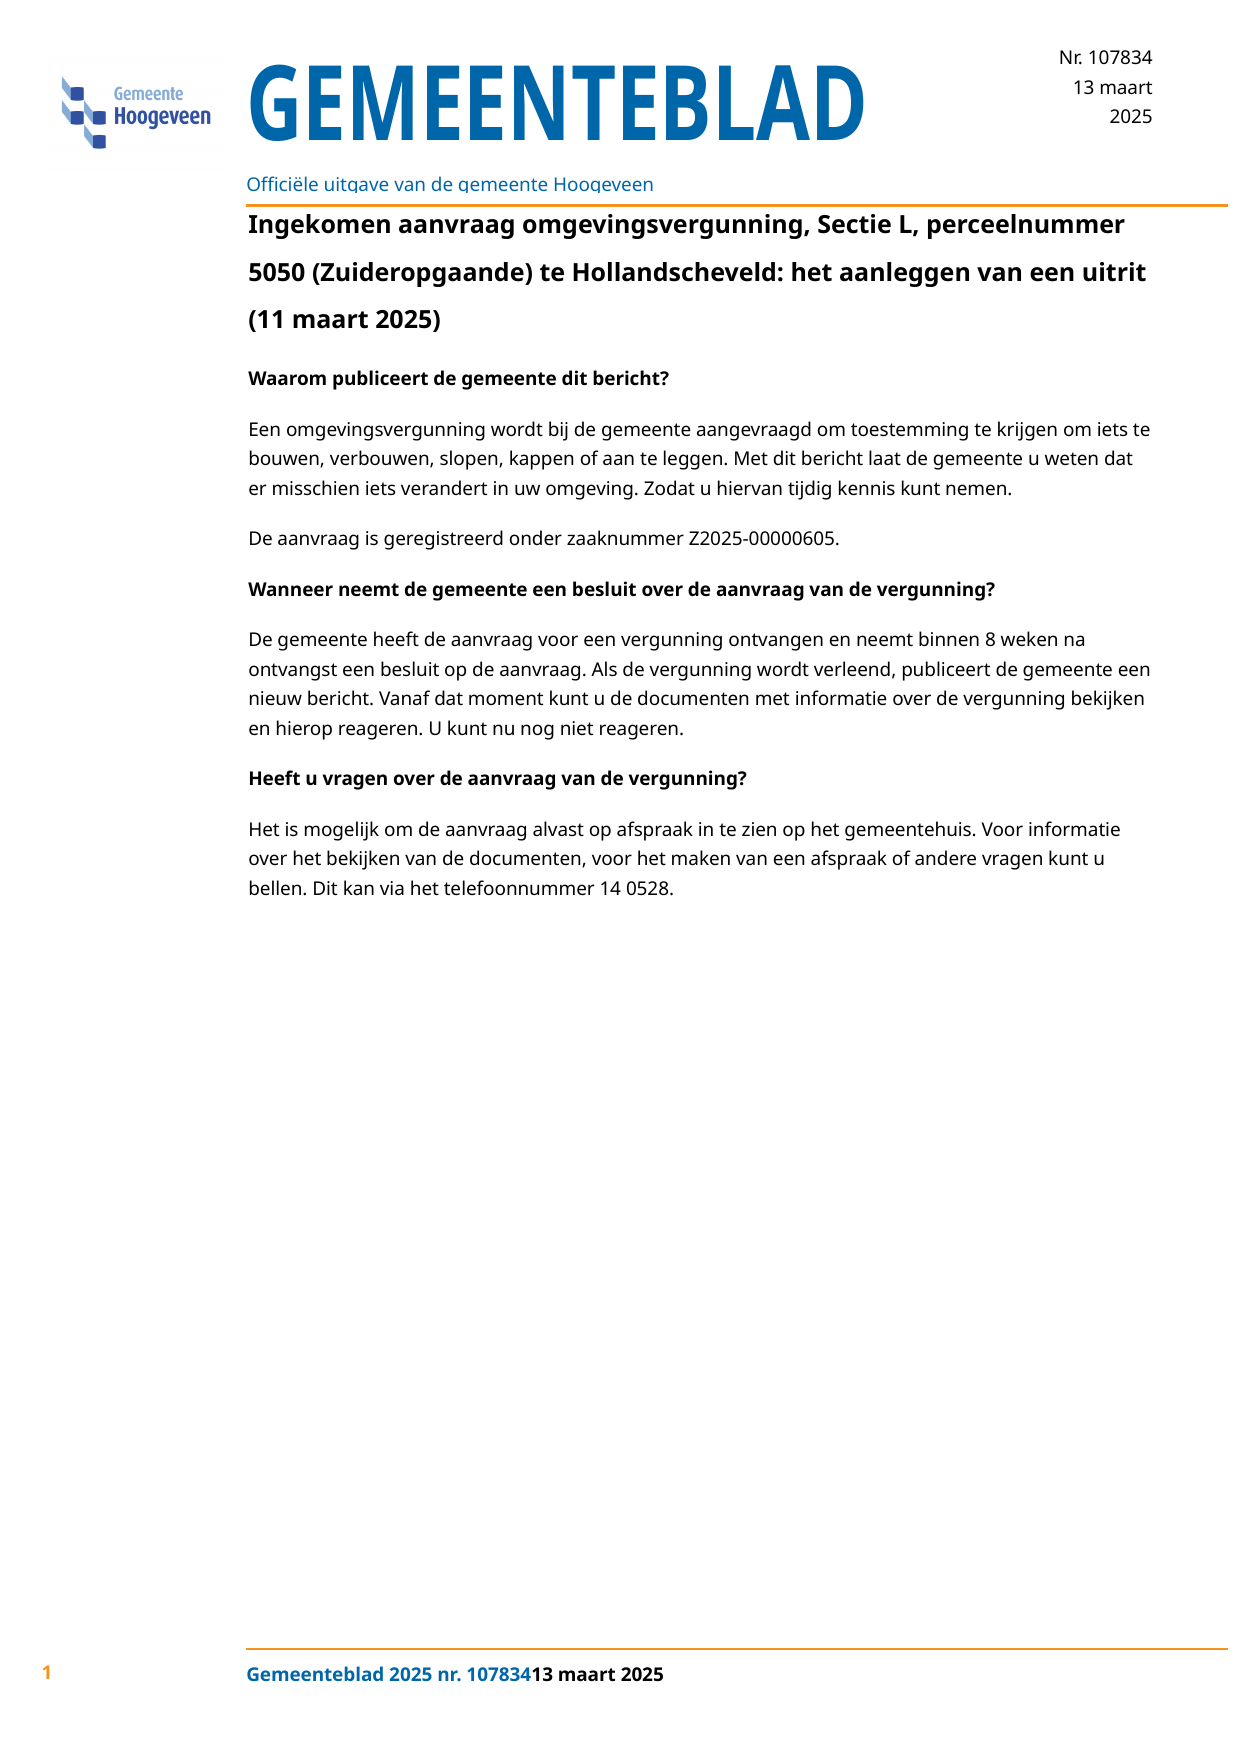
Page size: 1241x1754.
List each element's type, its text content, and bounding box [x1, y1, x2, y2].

text Heeft u vragen over de aanvraag van de vergunning? [248, 766, 1152, 791]
text Wanneer neemt de gemeente een besluit over de aanvraag van de vergunning? [248, 576, 1152, 602]
text De aanvraag is geregistreerd onder zaaknummer Z2025-00000605. [248, 526, 1152, 551]
text Het is mogelijk om de aanvraag alvast op afspraak in te zien op het gemeentehuis. Voor informatie over het bekijken van de documenten, voor het maken van een afspraak of andere vragen kunt u bellen. Dit kan via het telefoonnummer 14 0528. [248, 816, 1152, 901]
text De gemeente heeft de aanvraag voor een vergunning ontvangen en neemt binnen 8 weken na ontvangst een besluit op de aanvraag. Als de vergunning wordt verleend, publiceert de gemeente een nieuw bericht. Vanaf dat moment kunt u de documenten met informatie over de vergunning bekijken en hierop reageren. U kunt nu nog niet reageren. [248, 626, 1152, 741]
picture [41, 47, 231, 172]
text Ingekomen aanvraag omgevingsvergunning, Sectie L, perceelnummer 5050 (Zuideropgaande) te Hollandscheveld: het aanleggen van een uitrit (11 maart 2025) [248, 207, 1152, 336]
text Waarom publiceert de gemeente dit bericht? [248, 366, 1152, 391]
text Een omgevingsvergunning wordt bij de gemeente aangevraagd om toestemming te krijgen om iets te bouwen, verbouwen, slopen, kappen of aan te leggen. Met dit bericht laat de gemeente u weten dat er misschien iets verandert in uw omgeving. Zodat u hiervan tijdig kennis kunt nemen. [248, 416, 1152, 501]
